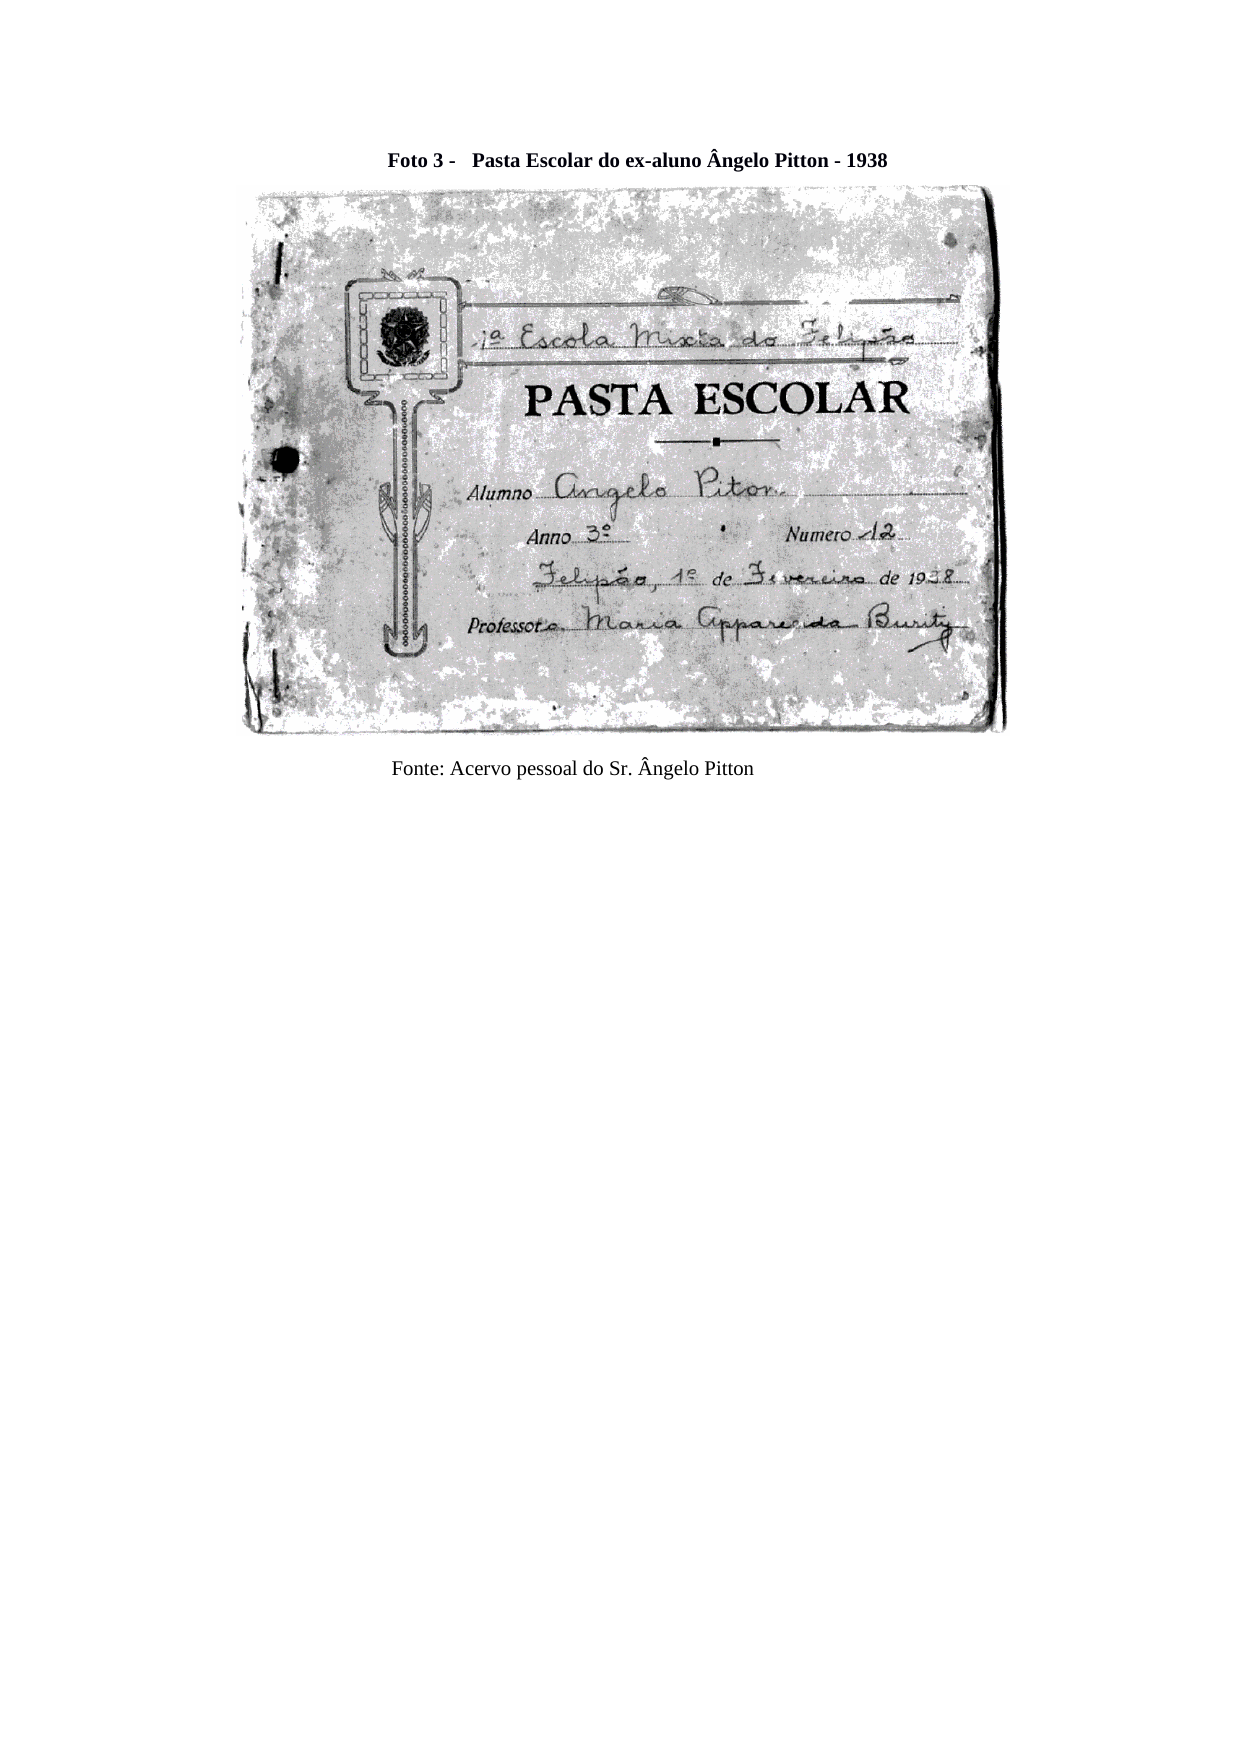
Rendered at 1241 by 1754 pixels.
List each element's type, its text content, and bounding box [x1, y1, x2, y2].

text Foto 3 - Pasta Escolar do ex-aluno Ângelo Pitton - 1938 [118, 146, 1122, 172]
text Fonte: Acervo pessoal do Sr. Ângelo Pitton [266, 755, 1122, 779]
